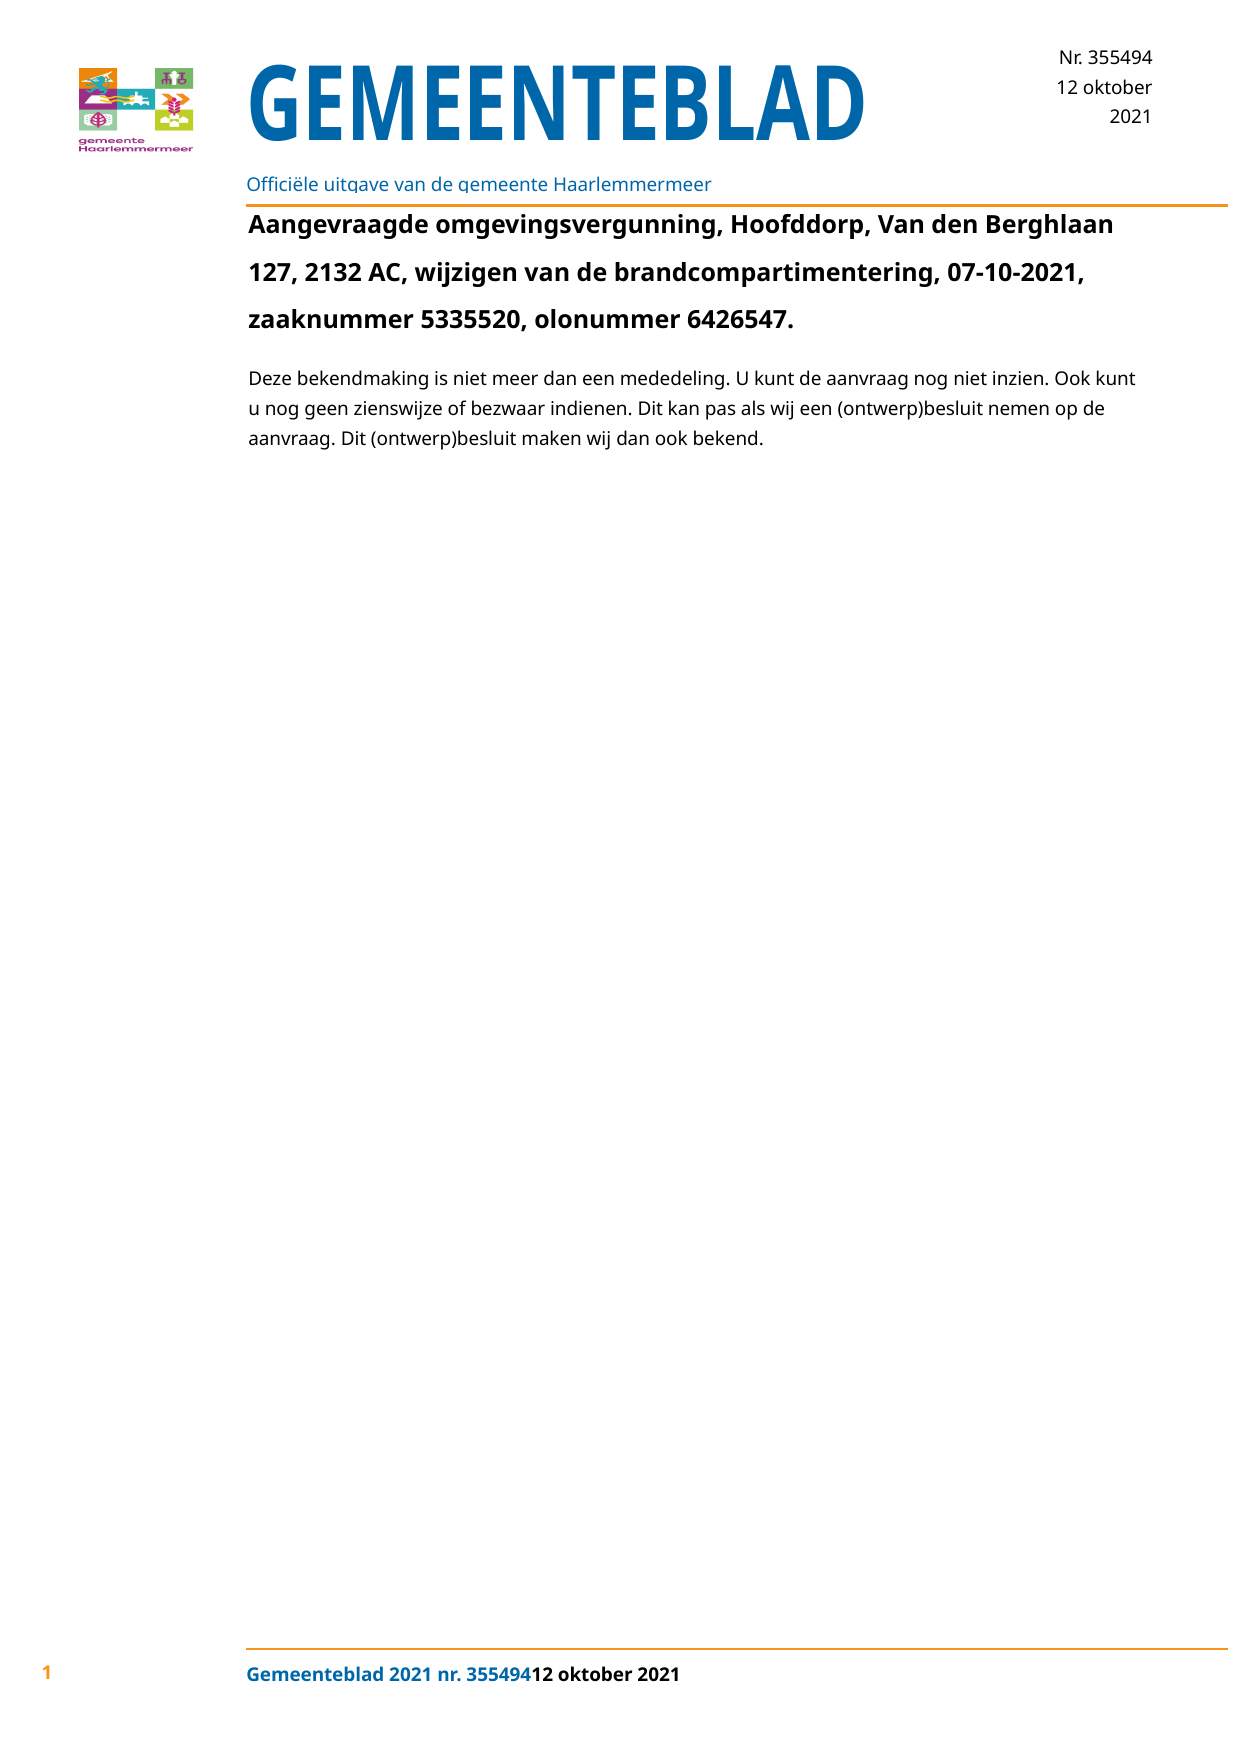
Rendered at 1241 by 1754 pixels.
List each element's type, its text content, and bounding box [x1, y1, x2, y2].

picture [41, 47, 231, 172]
text Aangevraagde omgevingsvergunning, Hoofddorp, Van den Berghlaan 127, 2132 AC, wijzigen van de brandcompartimentering, 07-10-2021, zaaknummer 5335520, olonummer 6426547. [248, 207, 1152, 336]
text Deze bekendmaking is niet meer dan een mededeling. U kunt de aanvraag nog niet inzien. Ook kunt u nog geen zienswijze of bezwaar indienen. Dit kan pas als wij een (ontwerp)besluit nemen op de aanvraag. Dit (ontwerp)besluit maken wij dan ook bekend. [248, 366, 1152, 450]
